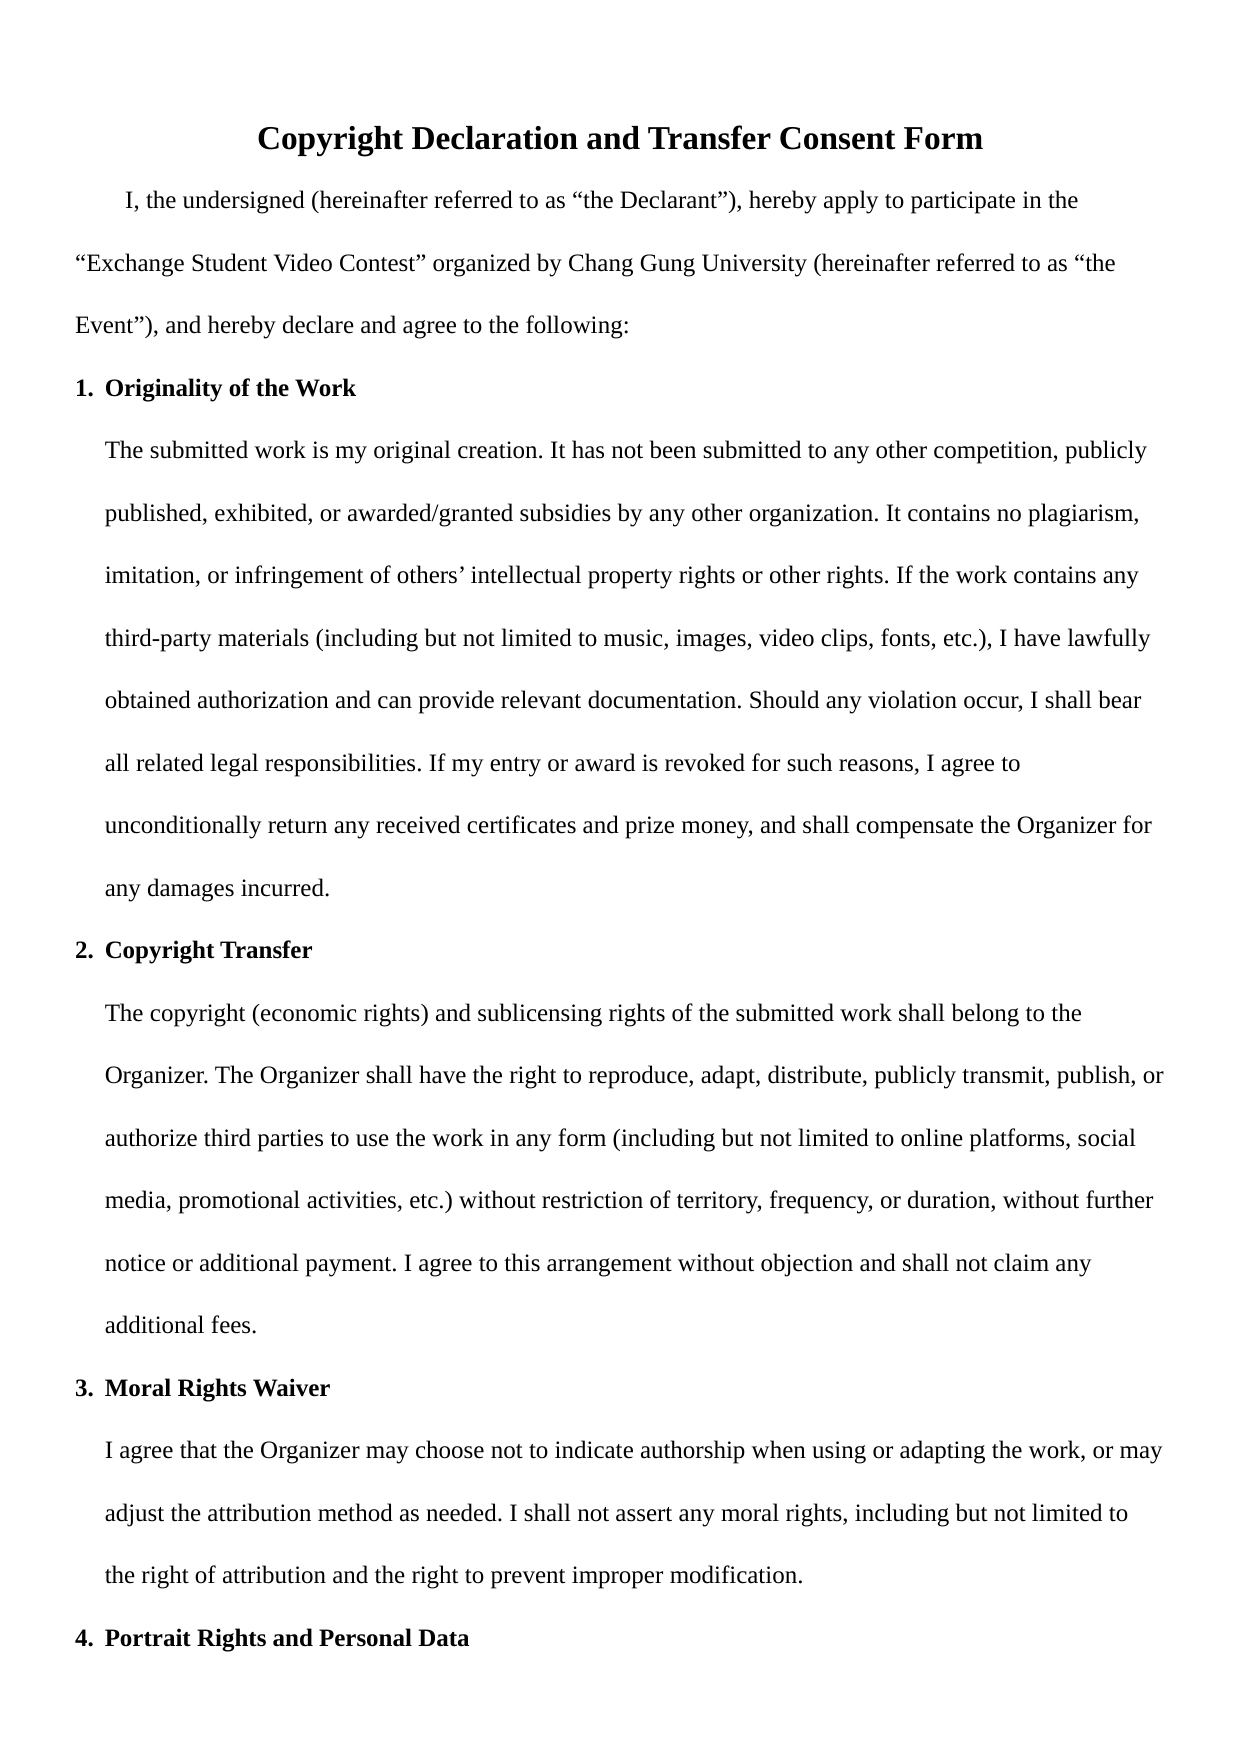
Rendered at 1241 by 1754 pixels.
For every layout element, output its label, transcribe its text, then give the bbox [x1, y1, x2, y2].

text Copyright Declaration and Transfer Consent Form [75, 96, 1165, 158]
list Originality of the Work [75, 346, 1165, 408]
list Portrait Rights and Personal Data [75, 1596, 1165, 1658]
text The submitted work is my original creation. It has not been submitted to any other competition, publicly published, exhibited, or awarded/granted subsidies by any other organization. It contains no plagiarism, imitation, or infringement of others’ intellectual property rights or other rights. If the work contains any third-party materials (including but not limited to music, images, video clips, fonts, etc.), I have lawfully obtained authorization and can provide relevant documentation. Should any violation occur, I shall bear all related legal responsibilities. If my entry or award is revoked for such reasons, I agree to unconditionally return any received certificates and prize money, and shall compensate the Organizer for any damages incurred. [104, 408, 1165, 908]
text The copyright (economic rights) and sublicensing rights of the submitted work shall belong to the Organizer. The Organizer shall have the right to reproduce, adapt, distribute, publicly transmit, publish, or authorize third parties to use the work in any form (including but not limited to online platforms, social media, promotional activities, etc.) without restriction of territory, frequency, or duration, without further notice or additional payment. I agree to this arrangement without objection and shall not claim any additional fees. [104, 971, 1165, 1346]
list Copyright Transfer [75, 908, 1165, 971]
text I, the undersigned (hereinafter referred to as “the Declarant”), hereby apply to participate in the “Exchange Student Video Contest” organized by Chang Gung University (hereinafter referred to as “the Event”), and hereby declare and agree to the following: [75, 158, 1165, 346]
list Moral Rights Waiver [75, 1346, 1165, 1408]
text I agree that the Organizer may choose not to indicate authorship when using or adapting the work, or may adjust the attribution method as needed. I shall not assert any moral rights, including but not limited to the right of attribution and the right to prevent improper modification. [104, 1408, 1165, 1596]
